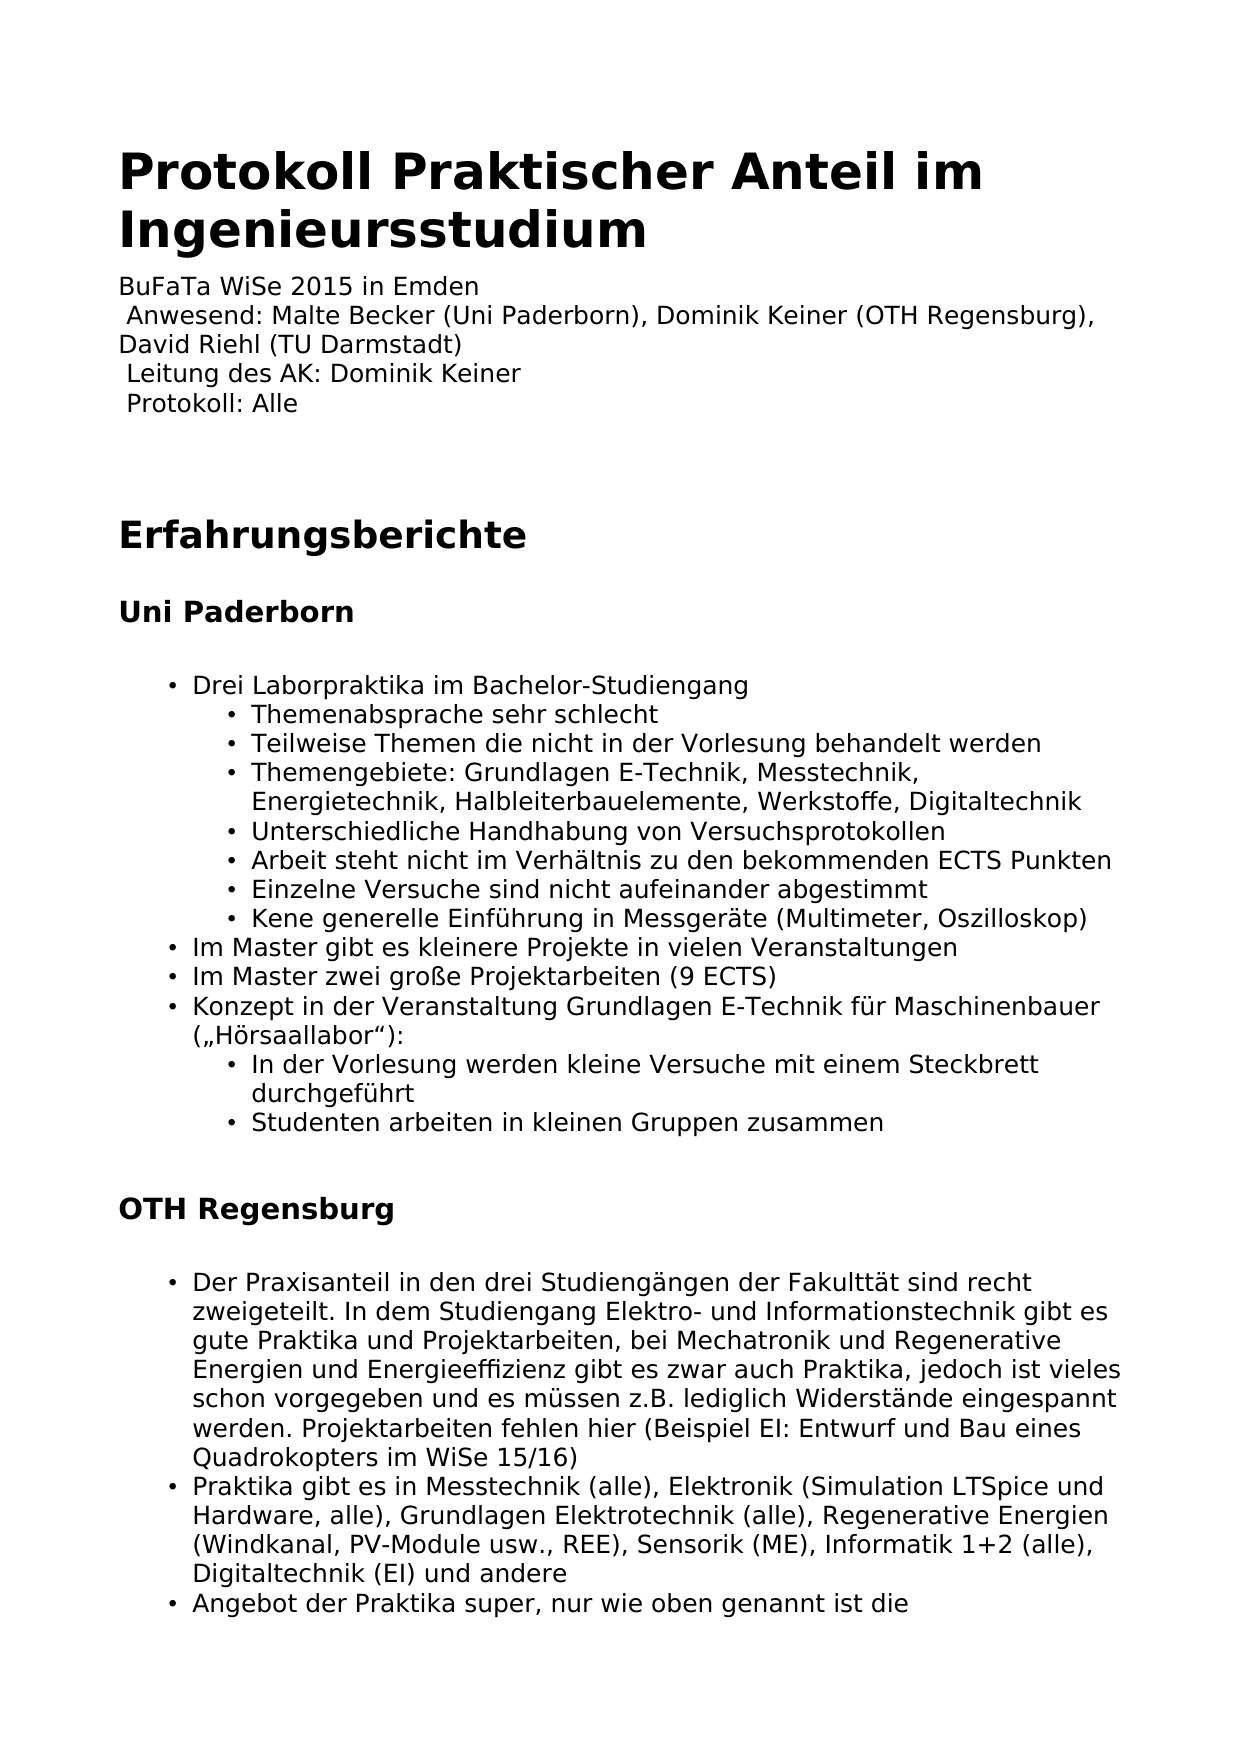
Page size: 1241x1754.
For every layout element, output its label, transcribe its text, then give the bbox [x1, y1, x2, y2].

list Angebot der Praktika super, nur wie oben genannt ist die [177, 1589, 1122, 1618]
list Im Master gibt es kleinere Projekte in vielen Veranstaltungen [177, 933, 1122, 962]
list Kene generelle Einführung in Messgeräte (Multimeter, Oszilloskop) [236, 904, 1122, 933]
list Unterschiedliche Handhabung von Versuchsprotokollen [236, 817, 1122, 846]
text BuFaTa WiSe 2015 in Emden Anwesend: Malte Becker (Uni Paderborn), Dominik Keiner (OTH Regensburg), David Riehl (TU Darmstadt) Leitung des AK: Dominik Keiner Protokoll: Alle [118, 272, 1122, 476]
list Arbeit steht nicht im Verhältnis zu den bekommenden ECTS Punkten [236, 846, 1122, 875]
list In der Vorlesung werden kleine Versuche mit einem Steckbrett durchgeführt [236, 1050, 1122, 1108]
subtitle Protokoll Praktischer Anteil im Ingenieursstudium [118, 143, 1122, 259]
subtitle Erfahrungsberichte [118, 514, 1122, 557]
list Der Praxisanteil in den drei Studiengängen der Fakulttät sind recht zweigeteilt. In dem Studiengang Elektro- und Informationstechnik gibt es gute Praktika und Projektarbeiten, bei Mechatronik und Regenerative Energien und Energieeffizienz gibt es zwar auch Praktika, jedoch ist vieles schon vorgegeben und es müssen z.B. lediglich Widerstände eingespannt werden. Projektarbeiten fehlen hier (Beispiel EI: Entwurf und Bau eines Quadrokopters im WiSe 15/16) [177, 1268, 1122, 1472]
list Einzelne Versuche sind nicht aufeinander abgestimmt [236, 875, 1122, 904]
list Drei Laborpraktika im Bachelor-Studiengang [177, 671, 1122, 700]
list Konzept in der Veranstaltung Grundlagen E-Technik für Maschinenbauer („Hörsaallabor“): [177, 992, 1122, 1050]
list Studenten arbeiten in kleinen Gruppen zusammen [236, 1108, 1122, 1137]
list Praktika gibt es in Messtechnik (alle), Elektronik (Simulation LTSpice und Hardware, alle), Grundlagen Elektrotechnik (alle), Regenerative Energien (Windkanal, PV-Module usw., REE), Sensorik (ME), Informatik 1+2 (alle), Digitaltechnik (EI) und andere [177, 1472, 1122, 1589]
subtitle Uni Paderborn [118, 595, 1122, 629]
list Im Master zwei große Projektarbeiten (9 ECTS) [177, 962, 1122, 992]
list Themengebiete: Grundlagen E-Technik, Messtechnik, Energietechnik, Halbleiterbauelemente, Werkstoffe, Digitaltechnik [236, 758, 1122, 817]
subtitle OTH Regensburg [118, 1192, 1122, 1226]
list Teilweise Themen die nicht in der Vorlesung behandelt werden [236, 729, 1122, 758]
list Themenabsprache sehr schlecht [236, 700, 1122, 729]
